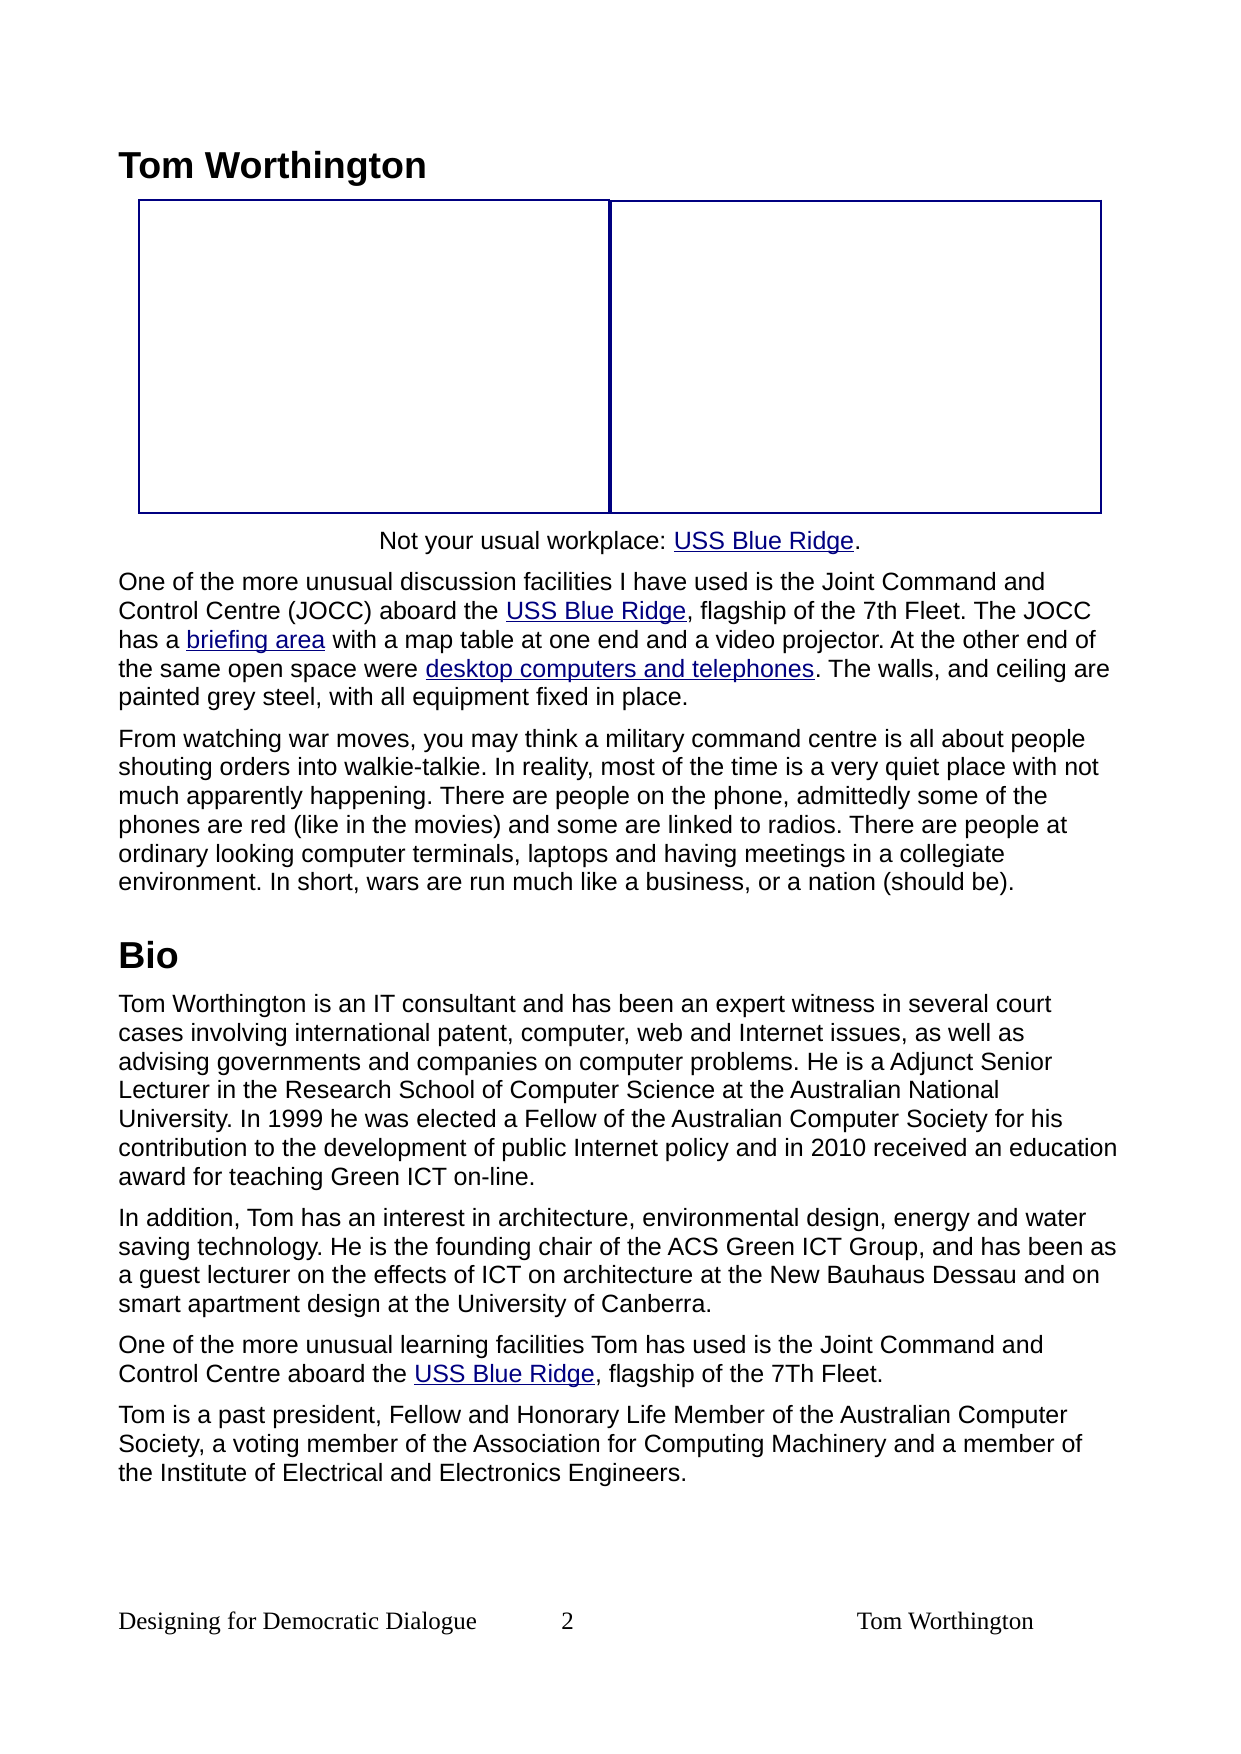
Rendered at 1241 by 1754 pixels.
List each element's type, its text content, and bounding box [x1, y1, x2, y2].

text Not your usual workplace: USS Blue Ridge. [118, 526, 1122, 555]
text In addition, Tom has an interest in architecture, environmental design, energy and water saving technology. He is the founding chair of the ACS Green ICT Group, and has been as a guest lecturer on the effects of ICT on architecture at the New Bauhaus Dessau and on smart apartment design at the University of Canberra. [118, 1203, 1122, 1318]
text Tom Worthington is an IT consultant and has been an expert witness in several court cases involving international patent, computer, web and Internet issues, as well as advising governments and companies on computer problems. He is a Adjunct Senior Lecturer in the Research School of Computer Science at the Australian National University. In 1999 he was elected a Fellow of the Australian Computer Society for his contribution to the development of public Internet policy and in 2010 received an education award for teaching Green ICT on-line. [118, 989, 1122, 1191]
text One of the more unusual learning facilities Tom has used is the Joint Command and Control Centre aboard the USS Blue Ridge, flagship of the 7Th Fleet. [118, 1331, 1122, 1388]
subtitle Tom Worthington [118, 143, 1122, 186]
subtitle Bio [118, 934, 1122, 977]
text Tom is a past president, Fellow and Honorary Life Member of the Australian Computer Society, a voting member of the Association for Computing Machinery and a member of the Institute of Electrical and Electronics Engineers. [118, 1401, 1122, 1487]
text One of the more unusual discussion facilities I have used is the Joint Command and Control Centre (JOCC) aboard the USS Blue Ridge, flagship of the 7th Fleet. The JOCC has a briefing area with a map table at one end and a video projector. At the other end of the same open space were desktop computers and telephones. The walls, and ceiling are painted grey steel, with all equipment fixed in place. [118, 567, 1122, 711]
text From watching war moves, you may think a military command centre is all about people shouting orders into walkie-talkie. In reality, most of the time is a very quiet place with not much apparently happening. There are people on the phone, admittedly some of the phones are red (like in the movies) and some are linked to radios. There are people at ordinary looking computer terminals, laptops and having meetings in a collegiate environment. In short, wars are run much like a business, or a nation (should be). [118, 724, 1122, 896]
